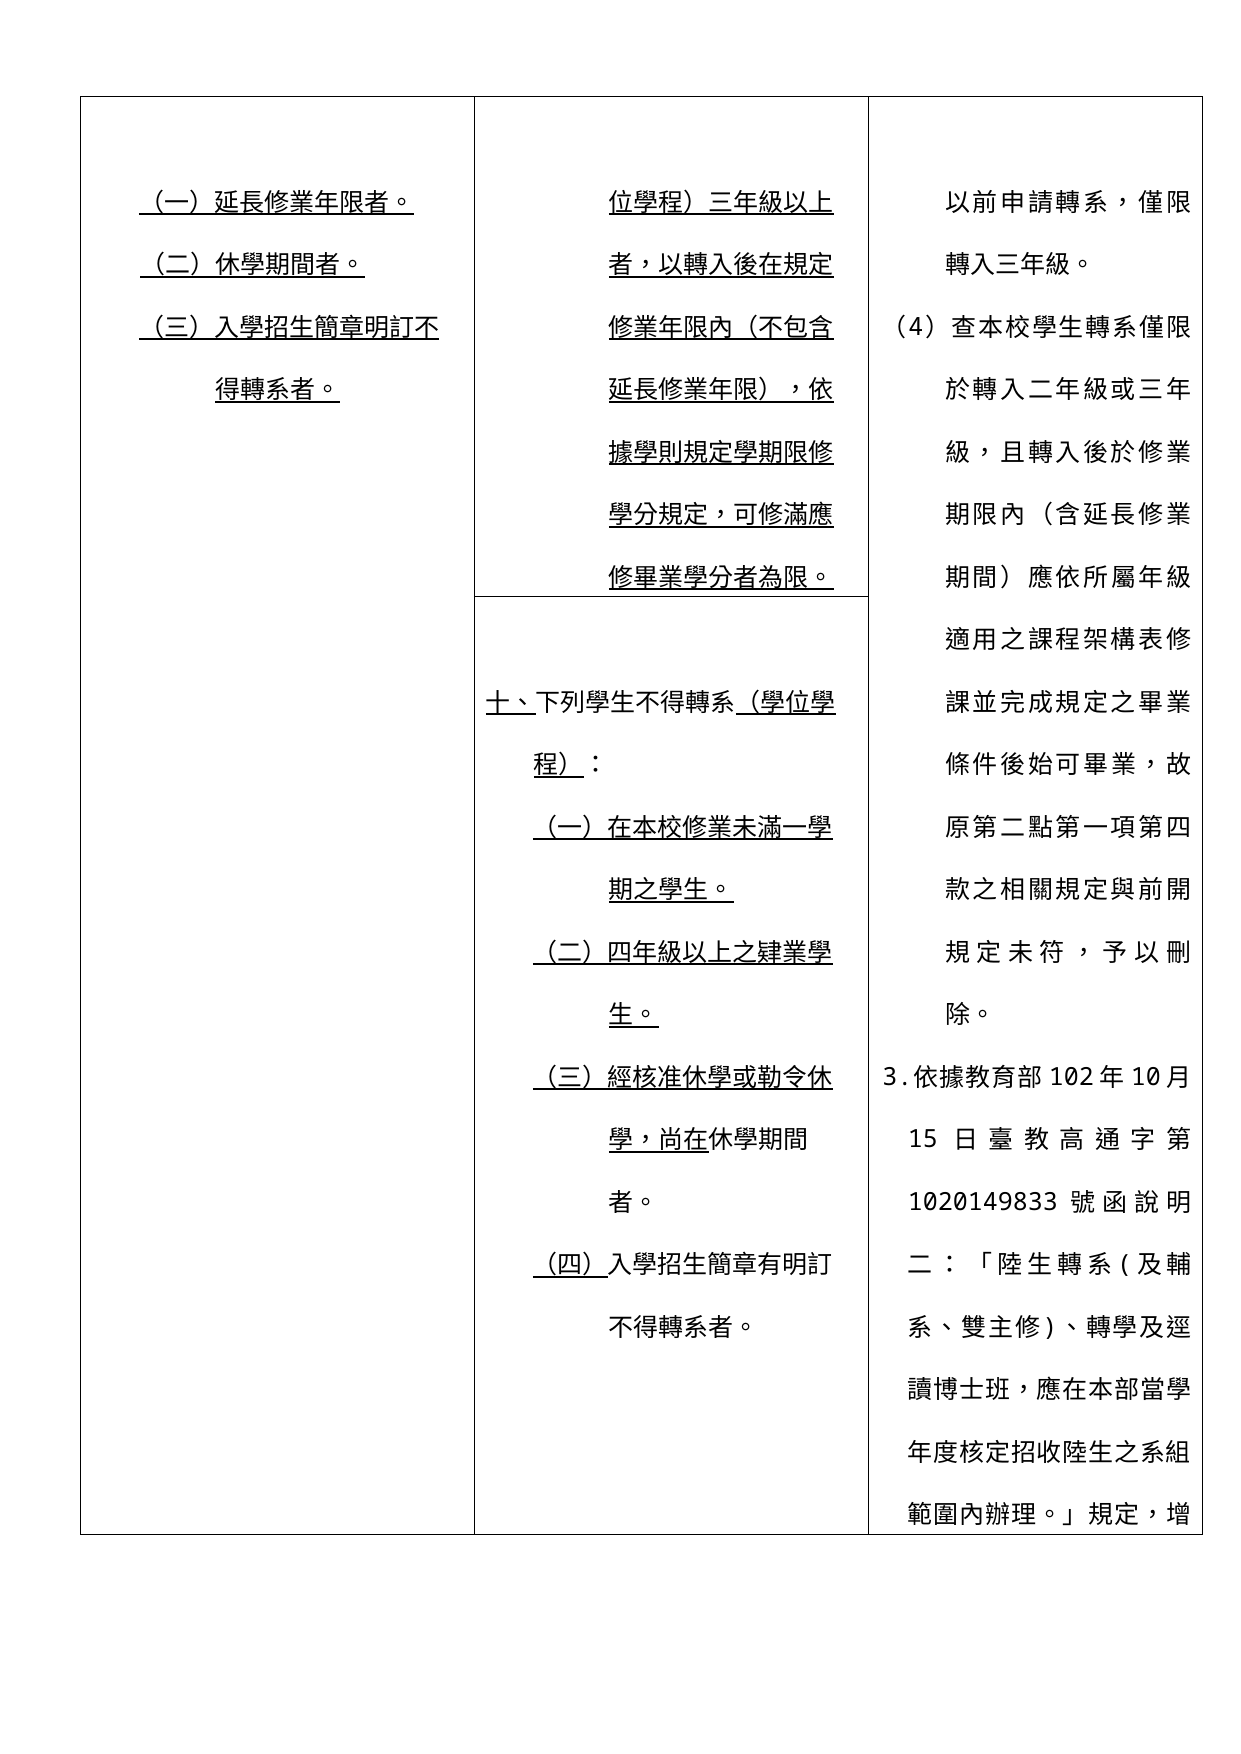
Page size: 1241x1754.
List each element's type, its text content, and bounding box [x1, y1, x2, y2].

table_cell 以前申請轉系，僅限轉入三年級。 （4）查本校學生轉系僅限於轉入二年級或三年級，且轉入後於修業期限內（含延長修業期間）應依所屬年級適用之課程架構表修課並完成規定之畢業條件後始可畢業，故原第二點第一項第四款之相關規定與前開規定未符，予以刪除。 3.依據教育部102年10月15日臺教高通字第1020149833號函說明二：「陸生轉系(及輔系、雙主修)、轉學及逕讀博士班，應在本部當學年度核定招收陸生之系組範圍內辦理。」規定，增 [869, 97, 1202, 1534]
table_cell （一）延長修業年限者。 （二）休學期間者。 （三）入學招生簡章明訂不得轉系者。 [81, 97, 474, 1534]
table_cell 位學程）三年級以上者，以轉入後在規定修業年限內（不包含延長修業年限），依據學則規定學期限修學分規定，可修滿應修畢業學分者為限。 [475, 97, 868, 596]
table_cell 十、下列學生不得轉系（學位學程）： （一）在本校修業未滿一學期之學生。 （二）四年級以上之肄業學生。 （三）經核准休學或勒令休學，尚在休學期間者。 （四）入學招生簡章有明訂不得轉系者。 [475, 597, 868, 1534]
